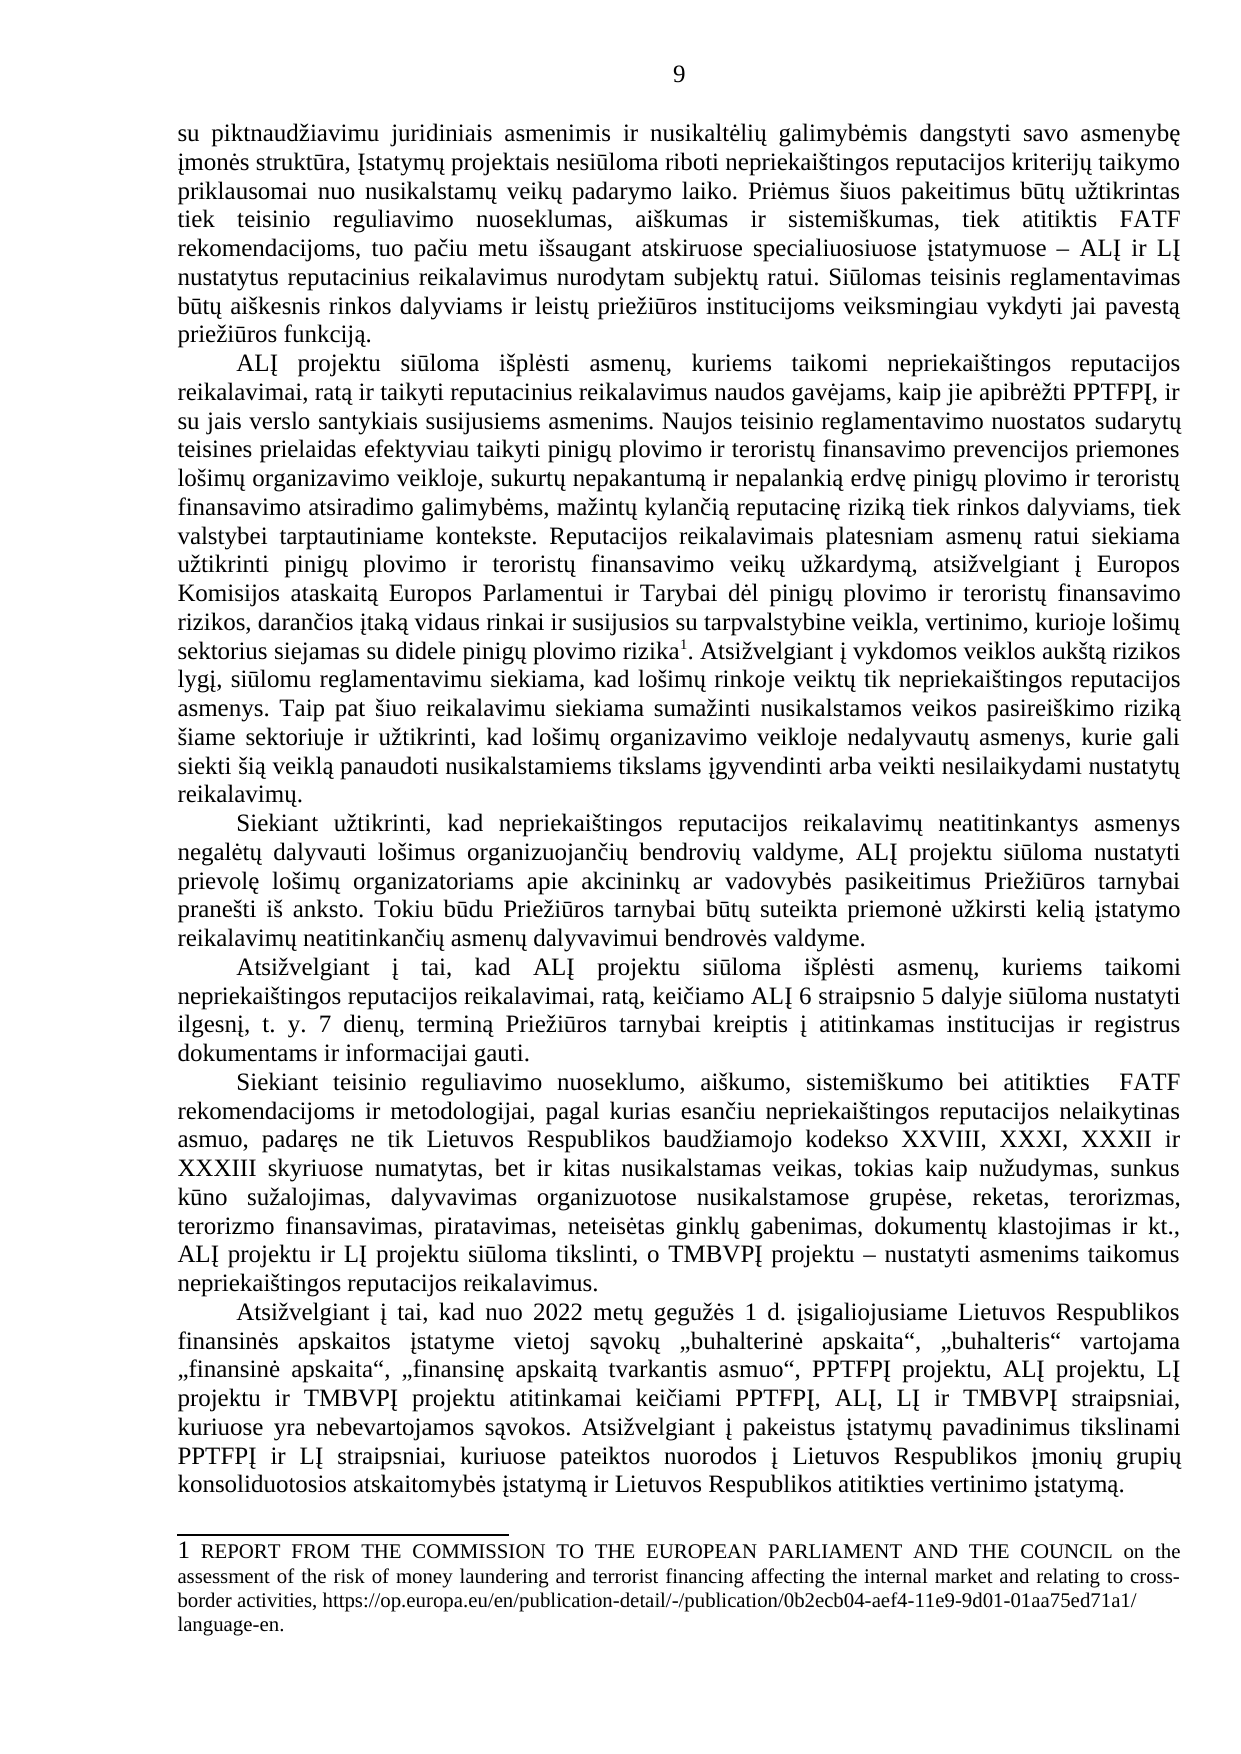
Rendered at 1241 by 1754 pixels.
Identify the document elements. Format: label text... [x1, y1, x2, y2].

text Siekiant teisinio reguliavimo nuoseklumo, aiškumo, sistemiškumo bei atitikties FATF rekomendacijoms ir metodologijai, pagal kurias esančiu nepriekaištingos reputacijos nelaikytinas asmuo, padaręs ne tik Lietuvos Respublikos baudžiamojo kodekso XXVIII, XXXI, XXXII ir XXXIII skyriuose numatytas, bet ir kitas nusikalstamas veikas, tokias kaip nužudymas, sunkus kūno sužalojimas, dalyvavimas organizuotose nusikalstamose grupėse, reketas, terorizmas, terorizmo finansavimas, piratavimas, neteisėtas ginklų gabenimas, dokumentų klastojimas ir kt., ALĮ projektu ir LĮ projektu siūloma tikslinti, o TMBVPĮ projektu – nustatyti asmenims taikomus nepriekaištingos reputacijos reikalavimus. [177, 1067, 1181, 1297]
text ALĮ projektu siūloma išplėsti asmenų, kuriems taikomi nepriekaištingos reputacijos reikalavimai, ratą ir taikyti reputacinius reikalavimus naudos gavėjams, kaip jie apibrėžti PPTFPĮ, ir su jais verslo santykiais susijusiems asmenims. Naujos teisinio reglamentavimo nuostatos sudarytų teisines prielaidas efektyviau taikyti pinigų plovimo ir teroristų finansavimo prevencijos priemones lošimų organizavimo veikloje, sukurtų nepakantumą ir nepalankią erdvę pinigų plovimo ir teroristų finansavimo atsiradimo galimybėms, mažintų kylančią reputacinę riziką tiek rinkos dalyviams, tiek valstybei tarptautiniame kontekste. Reputacijos reikalavimais platesniam asmenų ratui siekiama užtikrinti pinigų plovimo ir teroristų finansavimo veikų užkardymą, atsižvelgiant į Europos Komisijos ataskaitą Europos Parlamentui ir Tarybai dėl pinigų plovimo ir teroristų finansavimo rizikos, darančios įtaką vidaus rinkai ir susijusios su tarpvalstybine veikla, vertinimo, kurioje lošimų sektorius siejamas su didele pinigų plovimo rizika. Atsižvelgiant į vykdomos veiklos aukštą rizikos lygį, siūlomu reglamentavimu siekiama, kad lošimų rinkoje veiktų tik nepriekaištingos reputacijos asmenys. Taip pat šiuo reikalavimu siekiama sumažinti nusikalstamos veikos pasireiškimo riziką šiame sektoriuje ir užtikrinti, kad lošimų organizavimo veikloje nedalyvautų asmenys, kurie gali siekti šią veiklą panaudoti nusikalstamiems tikslams įgyvendinti arba veikti nesilaikydami nustatytų reikalavimų. [177, 348, 1181, 808]
text Atsižvelgiant į tai, kad nuo 2022 metų gegužės 1 d. įsigaliojusiame Lietuvos Respublikos finansinės apskaitos įstatyme vietoj sąvokų „buhalterinė apskaita“, „buhalteris“ vartojama „finansinė apskaita“, „finansinę apskaitą tvarkantis asmuo“, PPTFPĮ projektu, ALĮ projektu, LĮ projektu ir TMBVPĮ projektu atitinkamai keičiami PPTFPĮ, ALĮ, LĮ ir TMBVPĮ straipsniai, kuriuose yra nebevartojamos sąvokos. Atsižvelgiant į pakeistus įstatymų pavadinimus tikslinami PPTFPĮ ir LĮ straipsniai, kuriuose pateiktos nuorodos į Lietuvos Respublikos įmonių grupių konsoliduotosios atskaitomybės įstatymą ir Lietuvos Respublikos atitikties vertinimo įstatymą. [177, 1297, 1181, 1498]
text REPORT FROM THE COMMISSION TO THE EUROPEAN PARLIAMENT AND THE COUNCIL on the assessment of the risk of money laundering and terrorist financing affecting the internal market and relating to cross-border activities, https://op.europa.eu/en/publication-detail/-/publication/0b2ecb04-aef4-11e9-9d01-01aa75ed71a1/language-en. [177, 1535, 1181, 1636]
text Atsižvelgiant į tai, kad ALĮ projektu siūloma išplėsti asmenų, kuriems taikomi nepriekaištingos reputacijos reikalavimai, ratą, keičiamo ALĮ 6 straipsnio 5 dalyje siūloma nustatyti ilgesnį, t. y. 7 dienų, terminą Priežiūros tarnybai kreiptis į atitinkamas institucijas ir registrus dokumentams ir informacijai gauti. [177, 952, 1181, 1067]
text su piktnaudžiavimu juridiniais asmenimis ir nusikaltėlių galimybėmis dangstyti savo asmenybę įmonės struktūra, Įstatymų projektais nesiūloma riboti nepriekaištingos reputacijos kriterijų taikymo priklausomai nuo nusikalstamų veikų padarymo laiko. Priėmus šiuos pakeitimus būtų užtikrintas tiek teisinio reguliavimo nuoseklumas, aiškumas ir sistemiškumas, tiek atitiktis FATF rekomendacijoms, tuo pačiu metu išsaugant atskiruose specialiuosiuose įstatymuose – ALĮ ir LĮ nustatytus reputacinius reikalavimus nurodytam subjektų ratui. Siūlomas teisinis reglamentavimas būtų aiškesnis rinkos dalyviams ir leistų priežiūros institucijoms veiksmingiau vykdyti jai pavestą priežiūros funkciją. [177, 118, 1181, 348]
text Siekiant užtikrinti, kad nepriekaištingos reputacijos reikalavimų neatitinkantys asmenys negalėtų dalyvauti lošimus organizuojančių bendrovių valdyme, ALĮ projektu siūloma nustatyti prievolę lošimų organizatoriams apie akcininkų ar vadovybės pasikeitimus Priežiūros tarnybai pranešti iš anksto. Tokiu būdu Priežiūros tarnybai būtų suteikta priemonė užkirsti kelią įstatymo reikalavimų neatitinkančių asmenų dalyvavimui bendrovės valdyme. [177, 808, 1181, 952]
